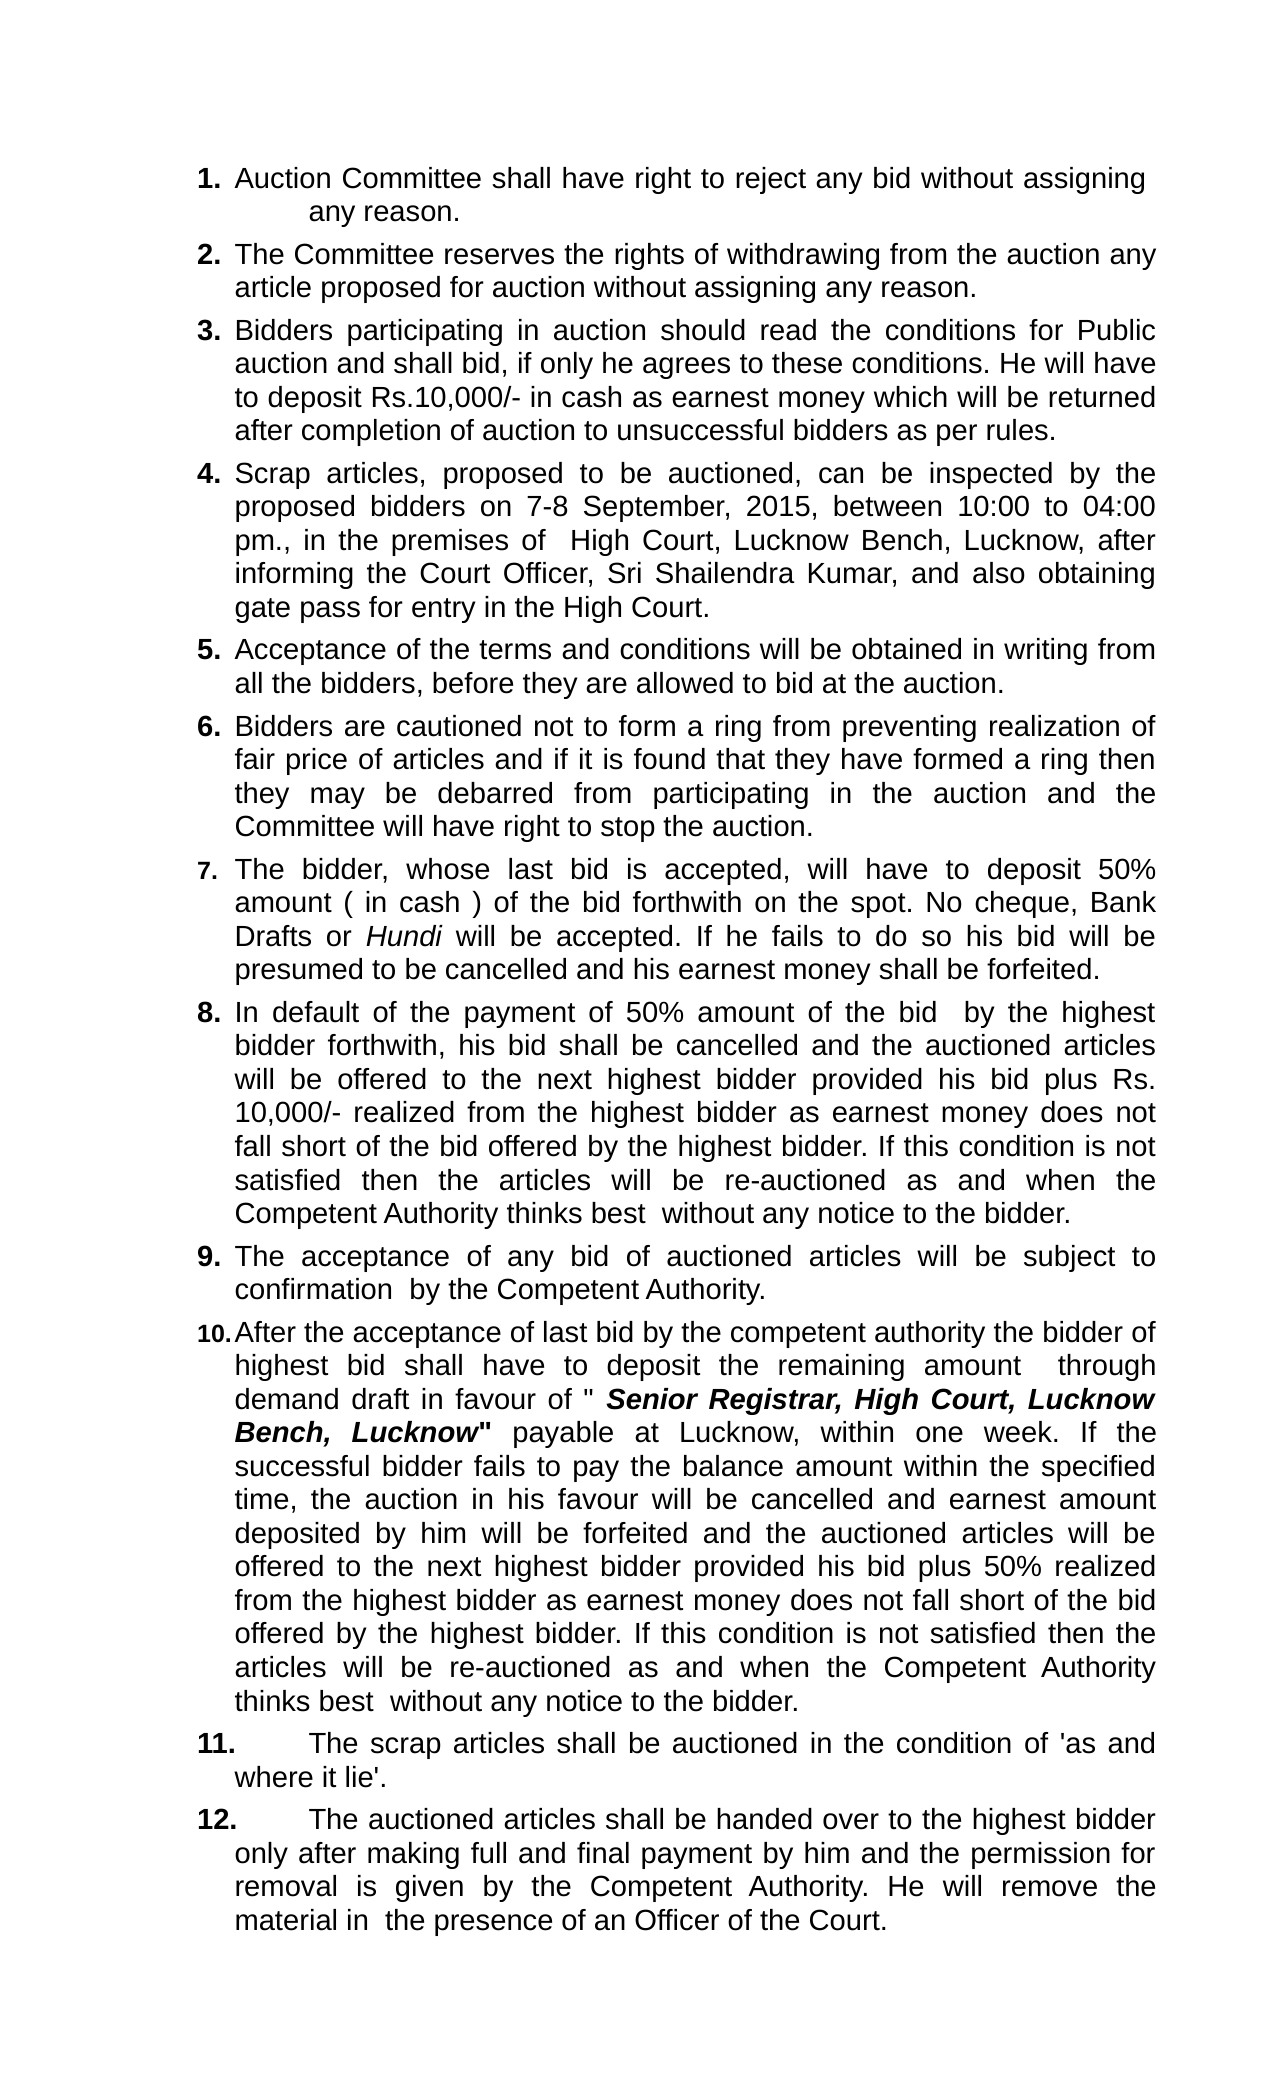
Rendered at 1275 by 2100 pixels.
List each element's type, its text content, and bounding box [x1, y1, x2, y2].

list After the acceptance of last bid by the competent authority the bidder of highest bid shall have to deposit the remaining amount through demand draft in favour of " Senior Registrar, High Court, Lucknow Bench, Lucknow" payable at Lucknow, within one week. If the successful bidder fails to pay the balance amount within the specified time, the auction in his favour will be cancelled and earnest amount deposited by him will be forfeited and the auctioned articles will be offered to the next highest bidder provided his bid plus 50% realized from the highest bidder as earnest money does not fall short of the bid offered by the highest bidder. If this condition is not satisfied then the articles will be re-auctioned as and when the Competent Authority thinks best without any notice to the bidder. [197, 1314, 1158, 1717]
list The auctioned articles shall be handed over to the highest bidder only after making full and final payment by him and the permission for removal is given by the Competent Authority. He will remove the material in the presence of an Officer of the Court. [197, 1802, 1158, 1936]
list The bidder, whose last bid is accepted, will have to deposit 50% amount ( in cash ) of the bid forthwith on the spot. No cheque, Bank Drafts or Hundi will be accepted. If he fails to do so his bid will be presumed to be cancelled and his earnest money shall be forfeited. [197, 852, 1158, 986]
list Auction Committee shall have right to reject any bid without assigning any reason. [197, 161, 1158, 228]
list In default of the payment of 50% amount of the bid by the highest bidder forthwith, his bid shall be cancelled and the auctioned articles will be offered to the next highest bidder provided his bid plus Rs. 10,000/- realized from the highest bidder as earnest money does not fall short of the bid offered by the highest bidder. If this condition is not satisfied then the articles will be re-auctioned as and when the Competent Authority thinks best without any notice to the bidder. [197, 995, 1158, 1229]
list Bidders are cautioned not to form a ring from preventing realization of fair price of articles and if it is found that they have formed a ring then they may be debarred from participating in the auction and the Committee will have right to stop the auction. [197, 708, 1158, 843]
list The Committee reserves the rights of withdrawing from the auction any article proposed for auction without assigning any reason. [197, 237, 1158, 304]
list Scrap articles, proposed to be auctioned, can be inspected by the proposed bidders on 7-8 September, 2015, between 10:00 to 04:00 pm., in the premises of High Court, Lucknow Bench, Lucknow, after informing the Court Officer, Sri Shailendra Kumar, and also obtaining gate pass for entry in the High Court. [197, 456, 1158, 623]
list The scrap articles shall be auctioned in the condition of 'as and where it lie'. [197, 1726, 1158, 1793]
list The acceptance of any bid of auctioned articles will be subject to confirmation by the Competent Authority. [197, 1238, 1158, 1306]
list Acceptance of the terms and conditions will be obtained in writing from all the bidders, before they are allowed to bid at the auction. [197, 632, 1158, 699]
list Bidders participating in auction should read the conditions for Public auction and shall bid, if only he agrees to these conditions. He will have to deposit Rs.10,000/- in cash as earnest money which will be returned after completion of auction to unsuccessful bidders as per rules. [197, 313, 1158, 447]
